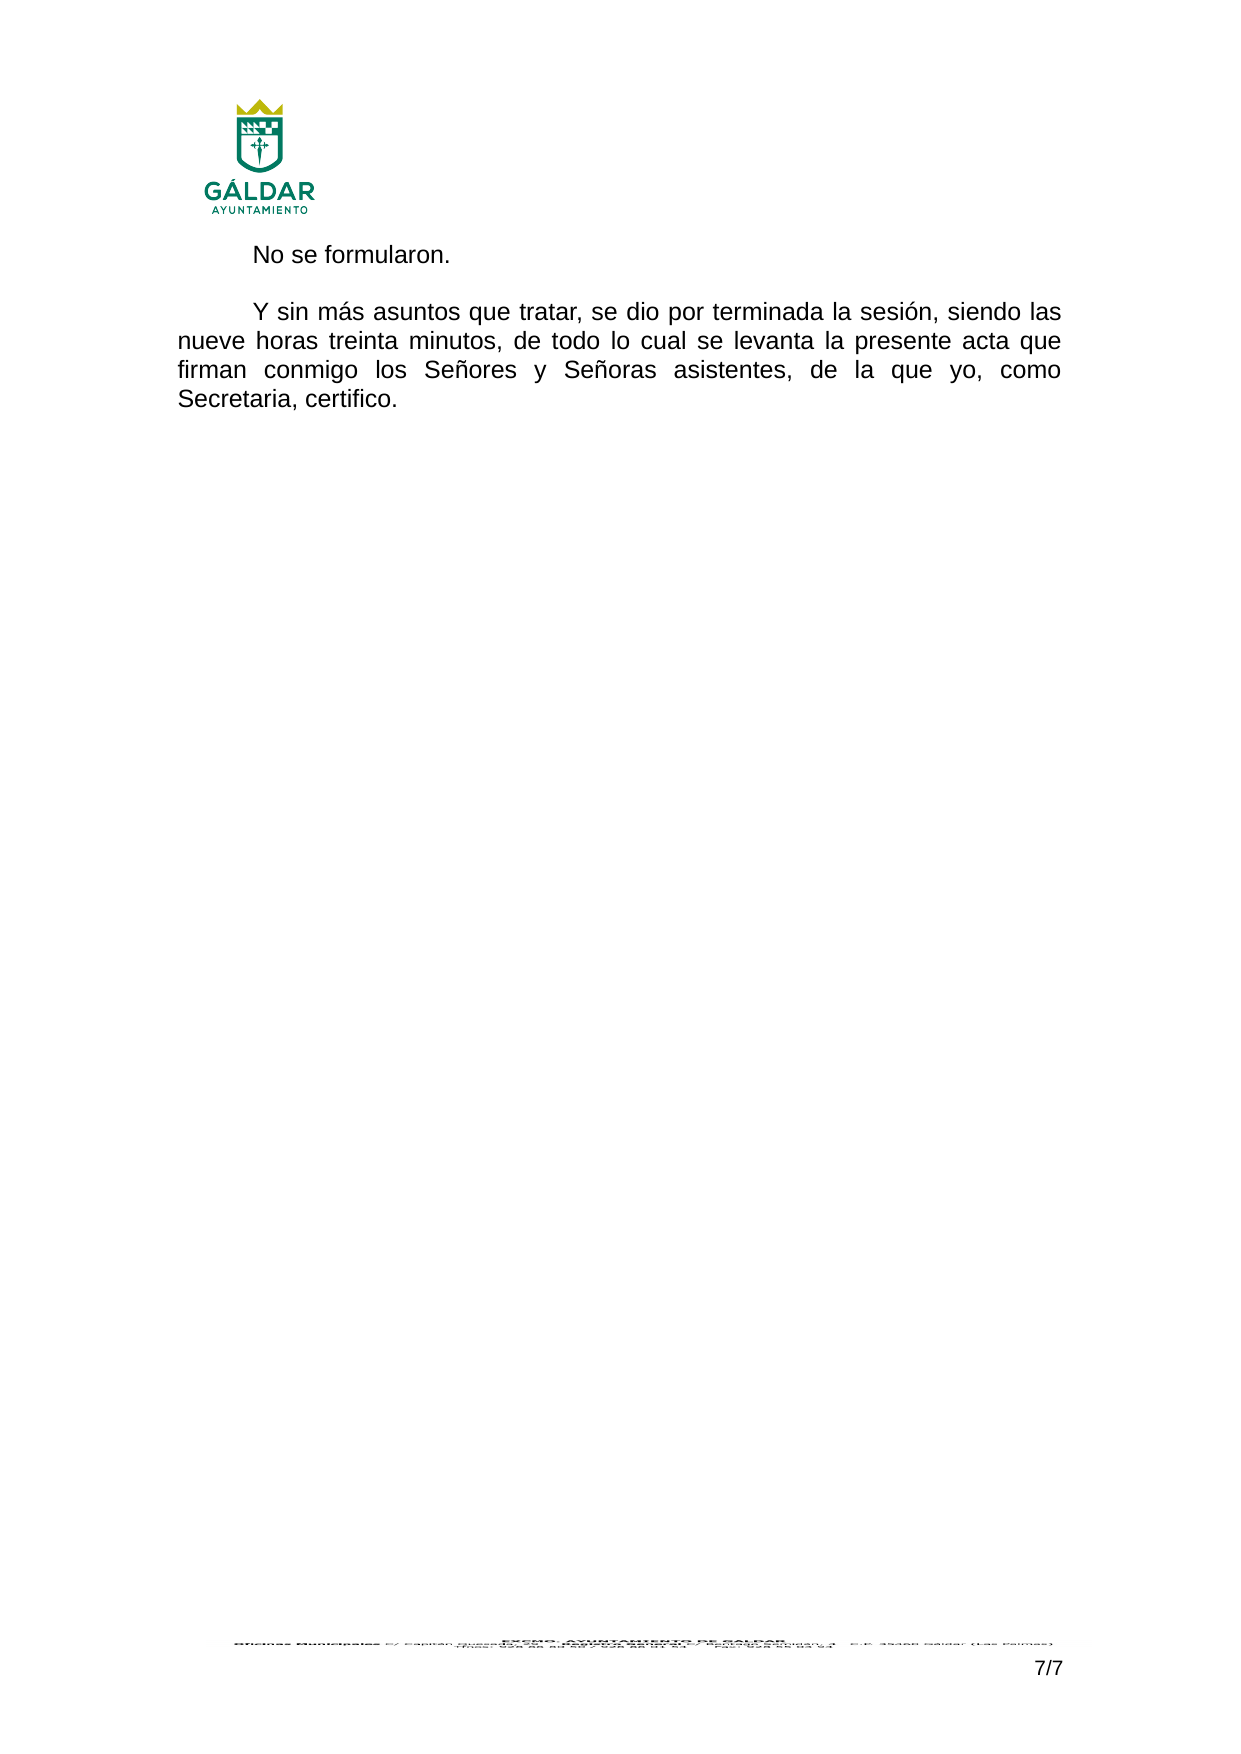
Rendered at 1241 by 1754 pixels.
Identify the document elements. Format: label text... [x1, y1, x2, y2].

text No se formularon. [177, 240, 1063, 269]
picture [240, 1640, 1058, 1648]
text Y sin más asuntos que tratar, se dio por terminada la sesión, siendo las nueve horas treinta minutos, de todo lo cual se levanta la presente acta que firman conmigo los Señores y Señoras asistentes, de la que yo, como Secretaria, certifico. [177, 297, 1063, 412]
picture [185, 73, 333, 240]
